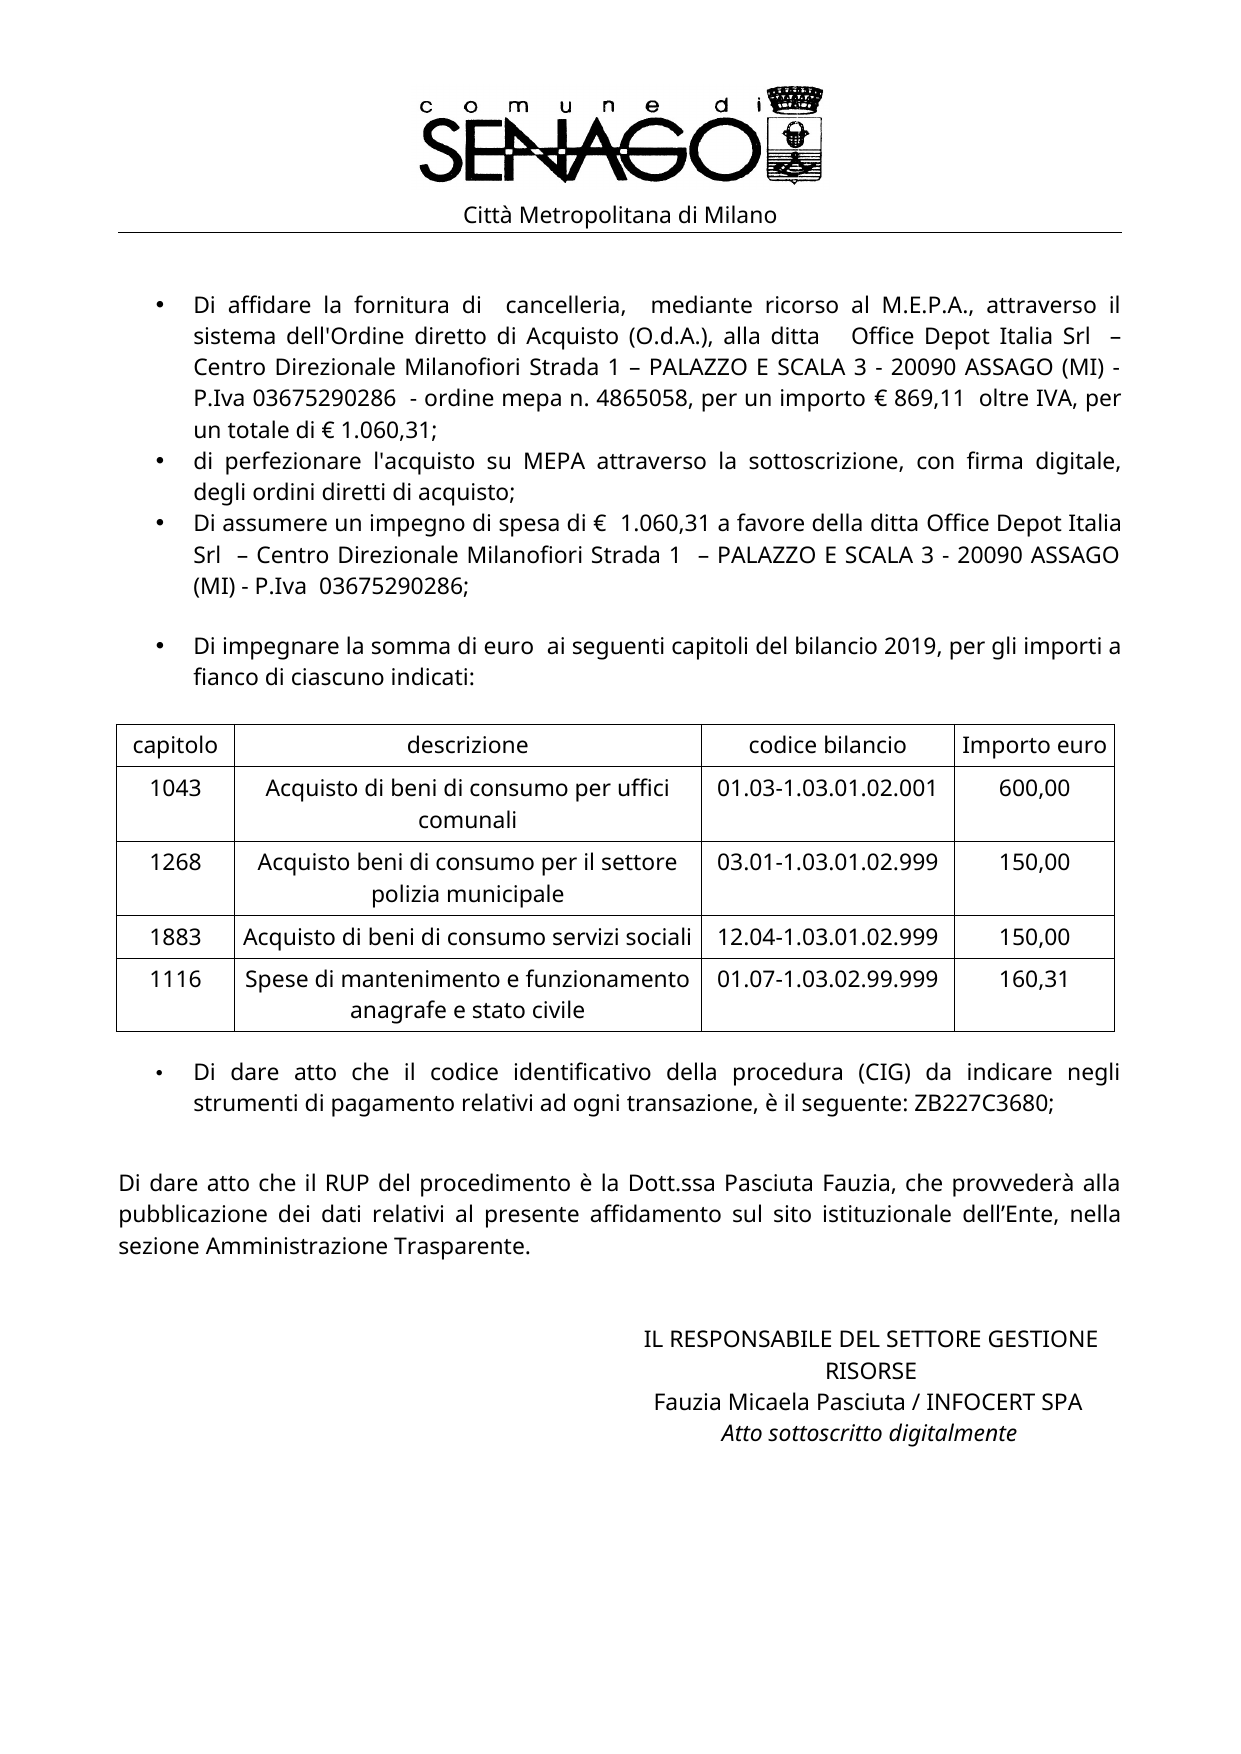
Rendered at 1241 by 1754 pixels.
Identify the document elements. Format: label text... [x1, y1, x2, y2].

list Di assumere un impegno di spesa di € 1.060,31 a favore della ditta Office Depot Italia Srl – Centro Direzionale Milanofiori Strada 1 – PALAZZO E SCALA 3 - 20090 ASSAGO (MI) - P.Iva 03675290286; [156, 507, 1122, 601]
table_header descrizione [235, 725, 701, 766]
table_cell Spese di mantenimento e funzionamento anagrafe e stato civile [235, 959, 701, 1031]
table_cell 12.04-1.03.01.02.999 [702, 916, 954, 957]
table_cell 01.03-1.03.01.02.001 [702, 767, 954, 841]
table_cell 150,00 [955, 842, 1114, 914]
table_cell Acquisto beni di consumo per il settore polizia municipale [235, 842, 701, 914]
table_cell Acquisto di beni di consumo servizi sociali [235, 916, 701, 957]
text Di dare atto che il RUP del procedimento è la Dott.ssa Pasciuta Fauzia, che provvederà alla pubblicazione dei dati relativi al presente affidamento sul sito istituzionale dell’Ente, nella sezione Amministrazione Trasparente. [118, 1167, 1122, 1261]
table_cell 1116 [117, 959, 234, 1031]
table_cell [107, 1417, 616, 1448]
table_cell Fauzia Micaela Pasciuta / INFOCERT SPA [616, 1386, 1125, 1417]
table_header IL RESPONSABILE DEL SETTORE GESTIONE RISORSE [616, 1324, 1125, 1386]
table_header codice bilancio [702, 725, 954, 766]
table_cell 03.01-1.03.01.02.999 [702, 842, 954, 914]
table_cell 1043 [117, 767, 234, 841]
table_cell 600,00 [955, 767, 1114, 841]
list di perfezionare l'acquisto su MEPA attraverso la sottoscrizione, con firma digitale, degli ordini diretti di acquisto; [156, 445, 1122, 507]
list Di impegnare la somma di euro ai seguenti capitoli del bilancio 2019, per gli importi a fianco di ciascuno indicati: [156, 630, 1122, 692]
table_cell Atto sottoscritto digitalmente [616, 1417, 1125, 1448]
table_cell 1883 [117, 916, 234, 957]
table_cell 150,00 [955, 916, 1114, 957]
table_header Importo euro [955, 725, 1114, 766]
table_header capitolo [117, 725, 234, 766]
picture [411, 84, 830, 190]
list Di dare atto che il codice identificativo della procedura (CIG) da indicare negli strumenti di pagamento relativi ad ogni transazione, è il seguente: ZB227C3680; [156, 1056, 1122, 1118]
table_cell [107, 1386, 616, 1417]
table_cell Acquisto di beni di consumo per uffici comunali [235, 767, 701, 841]
table_cell 1268 [117, 842, 234, 914]
table_header [107, 1324, 616, 1386]
table_cell 160,31 [955, 959, 1114, 1031]
list Di affidare la fornitura di cancelleria, mediante ricorso al M.E.P.A., attraverso il sistema dell'Ordine diretto di Acquisto (O.d.A.), alla ditta Office Depot Italia Srl – Centro Direzionale Milanofiori Strada 1 – PALAZZO E SCALA 3 - 20090 ASSAGO (MI) - P.Iva 03675290286 - ordine mepa n. 4865058, per un importo € 869,11 oltre IVA, per un totale di € 1.060,31; [156, 289, 1122, 445]
table_cell 01.07-1.03.02.99.999 [702, 959, 954, 1031]
